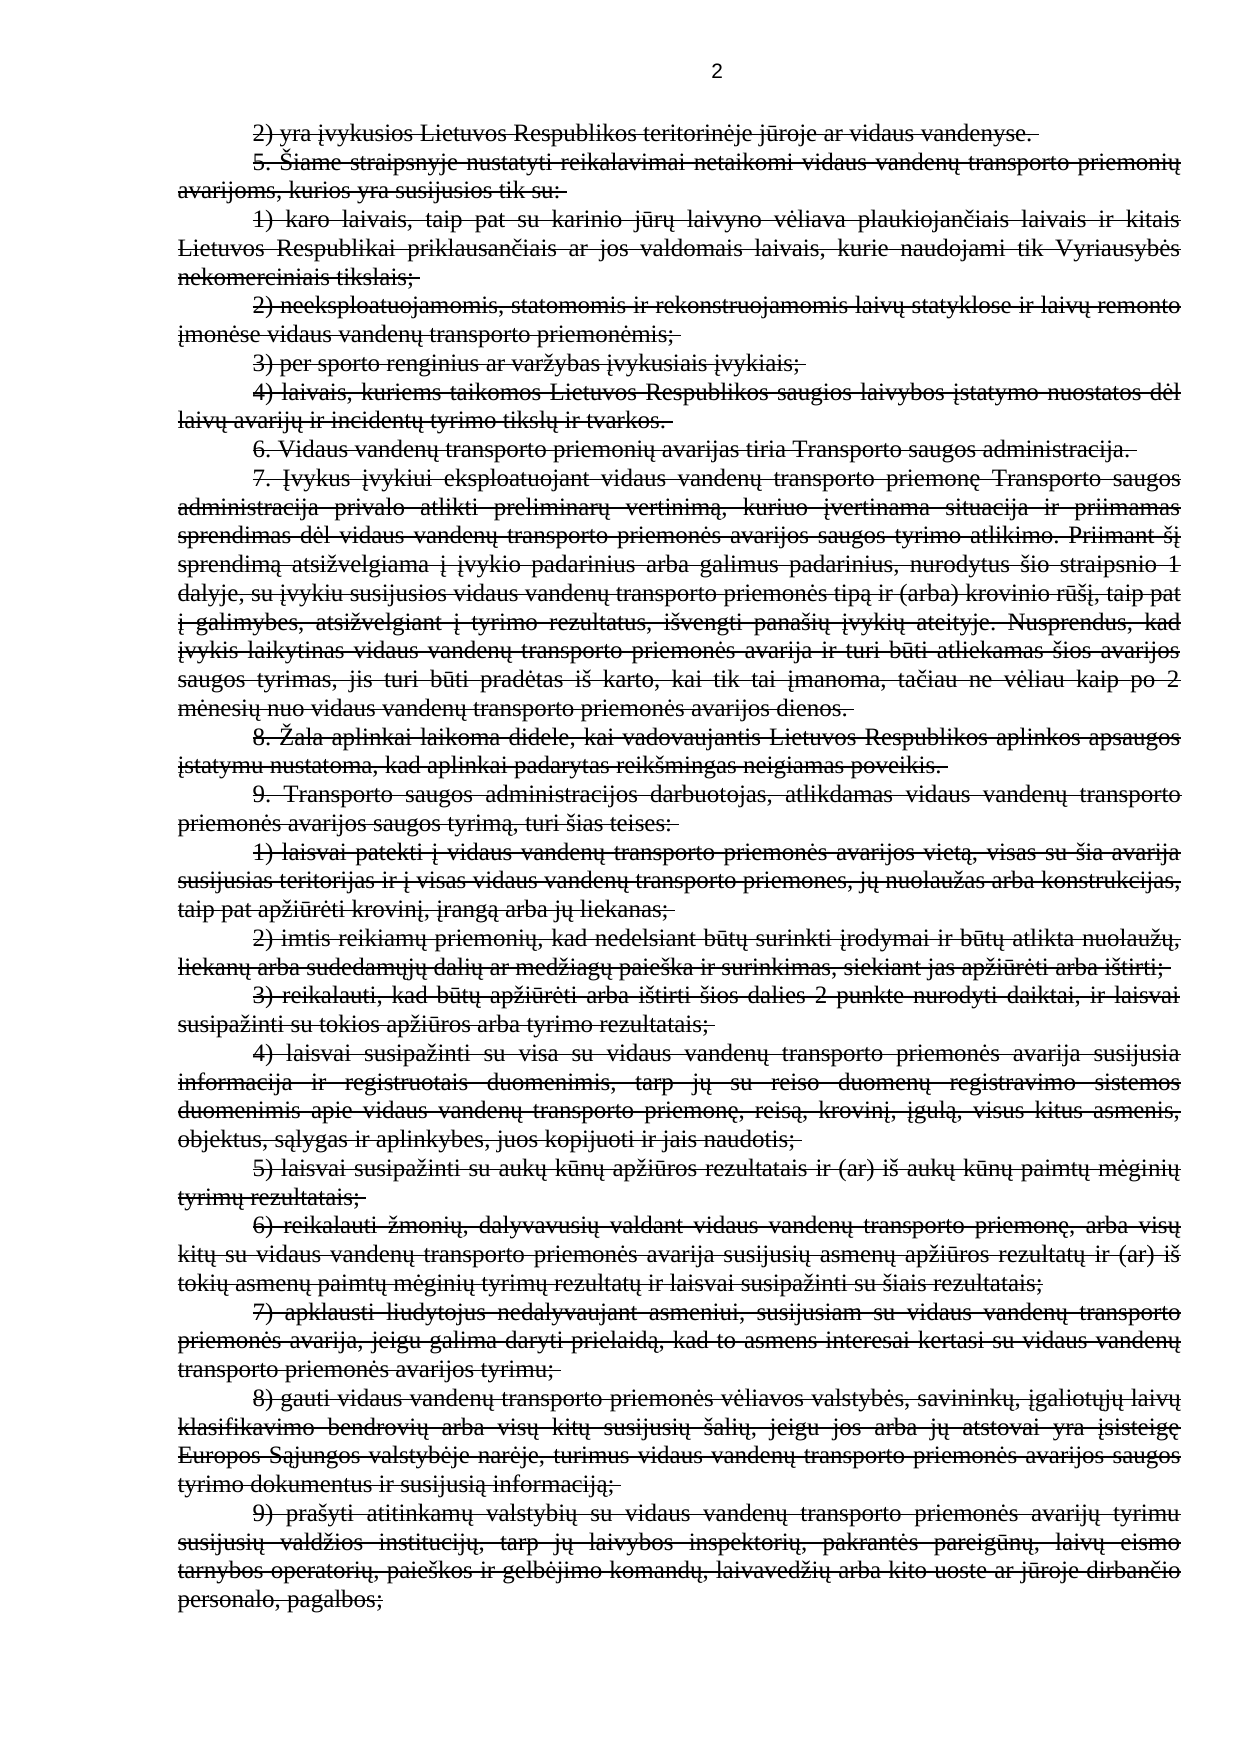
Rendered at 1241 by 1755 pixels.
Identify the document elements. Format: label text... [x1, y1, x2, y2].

text 1) karo laivais, taip pat su karinio jūrų laivyno vėliava plaukiojančiais laivais ir kitais Lietuvos Respublikai priklausančiais ar jos valdomais laivais, kurie naudojami tik Vyriausybės nekomerciniais tikslais; [177, 204, 1181, 249]
text 9) prašyti atitinkamų valstybių su vidaus vandenų transporto priemonės avarijų tyrimu susijusių valdžios institucijų, tarp jų laivybos inspektorių, pakrantės pareigūnų, laivų eismo tarnybos operatorių, paieškos ir gelbėjimo komandų, laivavedžių arba kito uoste ar jūroje dirbančio personalo, pagalbos; [177, 1543, 1181, 1571]
text 6) reikalauti žmonių, dalyvavusių valdant vidaus vandenų transporto priemonę, arba visų kitų su vidaus vandenų transporto priemonės avarija susijusių asmenų apžiūros rezultatų ir (ar) iš tokių asmenų paimtų mėginių tyrimų rezultatų ir laisvai susipažinti su šiais rezultatais; [177, 1256, 1181, 1297]
text 8) gauti vidaus vandenų transporto priemonės vėliavos valstybės, savininkų, įgaliotųjų laivų klasifikavimo bendrovių arba visų kitų susijusių šalių, jeigu jos arba jų atstovai yra įsisteigę Europos Sąjungos valstybėje narėje, turimus vidaus vandenų transporto priemonės avarijos saugos tyrimo dokumentus ir susijusią informaciją; [177, 1457, 1181, 1498]
text 1) laisvai patekti į vidaus vandenų transporto priemonės avarijos vietą, visas su šia avarija susijusias teritorijas ir į visas vidaus vandenų transporto priemones, jų nuolaužas arba konstrukcijas, taip pat apžiūrėti krovinį, įrangą arba jų liekanas; [177, 882, 1181, 923]
text 4) laivais, kuriems taikomos Lietuvos Respublikos saugios laivybos įstatymo nuostatos dėl laivų avarijų ir incidentų tyrimo tikslų ir tvarkos. [177, 377, 1181, 434]
text 7. Įvykus įvykiui eksploatuojant vidaus vandenų transporto priemonę Transporto saugos administracija privalo atlikti preliminarų vertinimą, kuriuo įvertinama situacija ir priimamas sprendimas dėl vidaus vandenų transporto priemonės avarijos saugos tyrimo atlikimo. Priimant šį sprendimą atsižvelgiama į įvykio padarinius arba galimus padarinius, nurodytus šio straipsnio 1 dalyje, su įvykiu susijusios vidaus vandenų transporto priemonės tipą ir (arba) krovinio rūšį, taip pat į galimybes, atsižvelgiant į tyrimo rezultatus, išvengti panašių įvykių ateityje. Nusprendus, kad įvykis laikytinas vidaus vandenų transporto priemonės avarija ir turi būti atliekamas šios avarijos saugos tyrimas, jis turi būti pradėtas iš karto, kai tik tai įmanoma, tačiau ne vėliau kaip po 2 mėnesių nuo vidaus vandenų transporto priemonės avarijos dienos. [177, 566, 1181, 594]
text 9) prašyti atitinkamų valstybių su vidaus vandenų transporto priemonės avarijų tyrimu susijusių valdžios institucijų, tarp jų laivybos inspektorių, pakrantės pareigūnų, laivų eismo tarnybos operatorių, paieškos ir gelbėjimo komandų, laivavedžių arba kito uoste ar jūroje dirbančio personalo, pagalbos; [177, 1572, 1181, 1613]
text 7) apklausti liudytojus nedalyvaujant asmeniui, susijusiam su vidaus vandenų transporto priemonės avarija, jeigu galima daryti prielaidą, kad to asmens interesai kertasi su vidaus vandenų transporto priemonės avarijos tyrimu; [177, 1297, 1181, 1341]
text 7) apklausti liudytojus nedalyvaujant asmeniui, susijusiam su vidaus vandenų transporto priemonės avarija, jeigu galima daryti prielaidą, kad to asmens interesai kertasi su vidaus vandenų transporto priemonės avarijos tyrimu; [177, 1342, 1181, 1383]
text 8. Žala aplinkai laikoma didele, kai vadovaujantis Lietuvos Respublikos aplinkos apsaugos įstatymu nustatoma, kad aplinkai padarytas reikšmingas neigiamas poveikis. [177, 722, 1181, 779]
text 7. Įvykus įvykiui eksploatuojant vidaus vandenų transporto priemonę Transporto saugos administracija privalo atlikti preliminarų vertinimą, kuriuo įvertinama situacija ir priimamas sprendimas dėl vidaus vandenų transporto priemonės avarijos saugos tyrimo atlikimo. Priimant šį sprendimą atsižvelgiama į įvykio padarinius arba galimus padarinius, nurodytus šio straipsnio 1 dalyje, su įvykiu susijusios vidaus vandenų transporto priemonės tipą ir (arba) krovinio rūšį, taip pat į galimybes, atsižvelgiant į tyrimo rezultatus, išvengti panašių įvykių ateityje. Nusprendus, kad įvykis laikytinas vidaus vandenų transporto priemonės avarija ir turi būti atliekamas šios avarijos saugos tyrimas, jis turi būti pradėtas iš karto, kai tik tai įmanoma, tačiau ne vėliau kaip po 2 mėnesių nuo vidaus vandenų transporto priemonės avarijos dienos. [177, 595, 1181, 622]
text 1) karo laivais, taip pat su karinio jūrų laivyno vėliava plaukiojančiais laivais ir kitais Lietuvos Respublikai priklausančiais ar jos valdomais laivais, kurie naudojami tik Vyriausybės nekomerciniais tikslais; [177, 250, 1181, 291]
text 7. Įvykus įvykiui eksploatuojant vidaus vandenų transporto priemonę Transporto saugos administracija privalo atlikti preliminarų vertinimą, kuriuo įvertinama situacija ir priimamas sprendimas dėl vidaus vandenų transporto priemonės avarijos saugos tyrimo atlikimo. Priimant šį sprendimą atsižvelgiama į įvykio padarinius arba galimus padarinius, nurodytus šio straipsnio 1 dalyje, su įvykiu susijusios vidaus vandenų transporto priemonės tipą ir (arba) krovinio rūšį, taip pat į galimybes, atsižvelgiant į tyrimo rezultatus, išvengti panašių įvykių ateityje. Nusprendus, kad įvykis laikytinas vidaus vandenų transporto priemonės avarija ir turi būti atliekamas šios avarijos saugos tyrimas, jis turi būti pradėtas iš karto, kai tik tai įmanoma, tačiau ne vėliau kaip po 2 mėnesių nuo vidaus vandenų transporto priemonės avarijos dienos. [177, 623, 1181, 680]
text 6) reikalauti žmonių, dalyvavusių valdant vidaus vandenų transporto priemonę, arba visų kitų su vidaus vandenų transporto priemonės avarija susijusių asmenų apžiūros rezultatų ir (ar) iš tokių asmenų paimtų mėginių tyrimų rezultatų ir laisvai susipažinti su šiais rezultatais; [177, 1211, 1181, 1255]
text 1) laisvai patekti į vidaus vandenų transporto priemonės avarijos vietą, visas su šia avarija susijusias teritorijas ir į visas vidaus vandenų transporto priemones, jų nuolaužas arba konstrukcijas, taip pat apžiūrėti krovinį, įrangą arba jų liekanas; [177, 837, 1181, 881]
text 7. Įvykus įvykiui eksploatuojant vidaus vandenų transporto priemonę Transporto saugos administracija privalo atlikti preliminarų vertinimą, kuriuo įvertinama situacija ir priimamas sprendimas dėl vidaus vandenų transporto priemonės avarijos saugos tyrimo atlikimo. Priimant šį sprendimą atsižvelgiama į įvykio padarinius arba galimus padarinius, nurodytus šio straipsnio 1 dalyje, su įvykiu susijusios vidaus vandenų transporto priemonės tipą ir (arba) krovinio rūšį, taip pat į galimybes, atsižvelgiant į tyrimo rezultatus, išvengti panašių įvykių ateityje. Nusprendus, kad įvykis laikytinas vidaus vandenų transporto priemonės avarija ir turi būti atliekamas šios avarijos saugos tyrimas, jis turi būti pradėtas iš karto, kai tik tai įmanoma, tačiau ne vėliau kaip po 2 mėnesių nuo vidaus vandenų transporto priemonės avarijos dienos. [177, 508, 1181, 536]
text 2) yra įvykusios Lietuvos Respublikos teritorinėje jūroje ar vidaus vandenyse. [177, 118, 1181, 147]
text 2) neeksploatuojamomis, statomomis ir rekonstruojamomis laivų statyklose ir laivų remonto įmonėse vidaus vandenų transporto priemonėmis; [177, 291, 1181, 348]
text 4) laisvai susipažinti su visa su vidaus vandenų transporto priemonės avarija susijusia informacija ir registruotais duomenimis, tarp jų su reiso duomenų registravimo sistemos duomenimis apie vidaus vandenų transporto priemonę, reisą, krovinį, įgulą, visus kitus asmenis, objektus, sąlygas ir aplinkybes, juos kopijuoti ir jais naudotis; [177, 1038, 1181, 1082]
text 7. Įvykus įvykiui eksploatuojant vidaus vandenų transporto priemonę Transporto saugos administracija privalo atlikti preliminarų vertinimą, kuriuo įvertinama situacija ir priimamas sprendimas dėl vidaus vandenų transporto priemonės avarijos saugos tyrimo atlikimo. Priimant šį sprendimą atsižvelgiama į įvykio padarinius arba galimus padarinius, nurodytus šio straipsnio 1 dalyje, su įvykiu susijusios vidaus vandenų transporto priemonės tipą ir (arba) krovinio rūšį, taip pat į galimybes, atsižvelgiant į tyrimo rezultatus, išvengti panašių įvykių ateityje. Nusprendus, kad įvykis laikytinas vidaus vandenų transporto priemonės avarija ir turi būti atliekamas šios avarijos saugos tyrimas, jis turi būti pradėtas iš karto, kai tik tai įmanoma, tačiau ne vėliau kaip po 2 mėnesių nuo vidaus vandenų transporto priemonės avarijos dienos. [177, 463, 1181, 507]
text 9) prašyti atitinkamų valstybių su vidaus vandenų transporto priemonės avarijų tyrimu susijusių valdžios institucijų, tarp jų laivybos inspektorių, pakrantės pareigūnų, laivų eismo tarnybos operatorių, paieškos ir gelbėjimo komandų, laivavedžių arba kito uoste ar jūroje dirbančio personalo, pagalbos; [177, 1498, 1181, 1542]
text 8) gauti vidaus vandenų transporto priemonės vėliavos valstybės, savininkų, įgaliotųjų laivų klasifikavimo bendrovių arba visų kitų susijusių šalių, jeigu jos arba jų atstovai yra įsisteigę Europos Sąjungos valstybėje narėje, turimus vidaus vandenų transporto priemonės avarijos saugos tyrimo dokumentus ir susijusią informaciją; [177, 1383, 1181, 1427]
text 6. Vidaus vandenų transporto priemonių avarijas tiria Transporto saugos administracija. [177, 434, 1181, 463]
text 9. Transporto saugos administracijos darbuotojas, atlikdamas vidaus vandenų transporto priemonės avarijos saugos tyrimą, turi šias teises: [177, 779, 1181, 837]
text 3) per sporto renginius ar varžybas įvykusiais įvykiais; [177, 348, 1181, 377]
text 5) laisvai susipažinti su aukų kūnų apžiūros rezultatais ir (ar) iš aukų kūnų paimtų mėginių tyrimų rezultatais; [177, 1153, 1181, 1211]
text 5. Šiame straipsnyje nustatyti reikalavimai netaikomi vidaus vandenų transporto priemonių avarijoms, kurios yra susijusios tik su: [177, 147, 1181, 204]
text 7. Įvykus įvykiui eksploatuojant vidaus vandenų transporto priemonę Transporto saugos administracija privalo atlikti preliminarų vertinimą, kuriuo įvertinama situacija ir priimamas sprendimas dėl vidaus vandenų transporto priemonės avarijos saugos tyrimo atlikimo. Priimant šį sprendimą atsižvelgiama į įvykio padarinius arba galimus padarinius, nurodytus šio straipsnio 1 dalyje, su įvykiu susijusios vidaus vandenų transporto priemonės tipą ir (arba) krovinio rūšį, taip pat į galimybes, atsižvelgiant į tyrimo rezultatus, išvengti panašių įvykių ateityje. Nusprendus, kad įvykis laikytinas vidaus vandenų transporto priemonės avarija ir turi būti atliekamas šios avarijos saugos tyrimas, jis turi būti pradėtas iš karto, kai tik tai įmanoma, tačiau ne vėliau kaip po 2 mėnesių nuo vidaus vandenų transporto priemonės avarijos dienos. [177, 537, 1181, 565]
text 4) laisvai susipažinti su visa su vidaus vandenų transporto priemonės avarija susijusia informacija ir registruotais duomenimis, tarp jų su reiso duomenų registravimo sistemos duomenimis apie vidaus vandenų transporto priemonę, reisą, krovinį, įgulą, visus kitus asmenis, objektus, sąlygas ir aplinkybes, juos kopijuoti ir jais naudotis; [177, 1112, 1181, 1153]
text 7. Įvykus įvykiui eksploatuojant vidaus vandenų transporto priemonę Transporto saugos administracija privalo atlikti preliminarų vertinimą, kuriuo įvertinama situacija ir priimamas sprendimas dėl vidaus vandenų transporto priemonės avarijos saugos tyrimo atlikimo. Priimant šį sprendimą atsižvelgiama į įvykio padarinius arba galimus padarinius, nurodytus šio straipsnio 1 dalyje, su įvykiu susijusios vidaus vandenų transporto priemonės tipą ir (arba) krovinio rūšį, taip pat į galimybes, atsižvelgiant į tyrimo rezultatus, išvengti panašių įvykių ateityje. Nusprendus, kad įvykis laikytinas vidaus vandenų transporto priemonės avarija ir turi būti atliekamas šios avarijos saugos tyrimas, jis turi būti pradėtas iš karto, kai tik tai įmanoma, tačiau ne vėliau kaip po 2 mėnesių nuo vidaus vandenų transporto priemonės avarijos dienos. [177, 681, 1181, 722]
text 2) imtis reikiamų priemonių, kad nedelsiant būtų surinkti įrodymai ir būtų atlikta nuolaužų, liekanų arba sudedamųjų dalių ar medžiagų paieška ir surinkimas, siekiant jas apžiūrėti arba ištirti; [177, 923, 1181, 981]
text 3) reikalauti, kad būtų apžiūrėti arba ištirti šios dalies 2 punkte nurodyti daiktai, ir laisvai susipažinti su tokios apžiūros arba tyrimo rezultatais; [177, 981, 1181, 1038]
text 8) gauti vidaus vandenų transporto priemonės vėliavos valstybės, savininkų, įgaliotųjų laivų klasifikavimo bendrovių arba visų kitų susijusių šalių, jeigu jos arba jų atstovai yra įsisteigę Europos Sąjungos valstybėje narėje, turimus vidaus vandenų transporto priemonės avarijos saugos tyrimo dokumentus ir susijusią informaciją; [177, 1428, 1181, 1456]
text 4) laisvai susipažinti su visa su vidaus vandenų transporto priemonės avarija susijusia informacija ir registruotais duomenimis, tarp jų su reiso duomenų registravimo sistemos duomenimis apie vidaus vandenų transporto priemonę, reisą, krovinį, įgulą, visus kitus asmenis, objektus, sąlygas ir aplinkybes, juos kopijuoti ir jais naudotis; [177, 1083, 1181, 1111]
